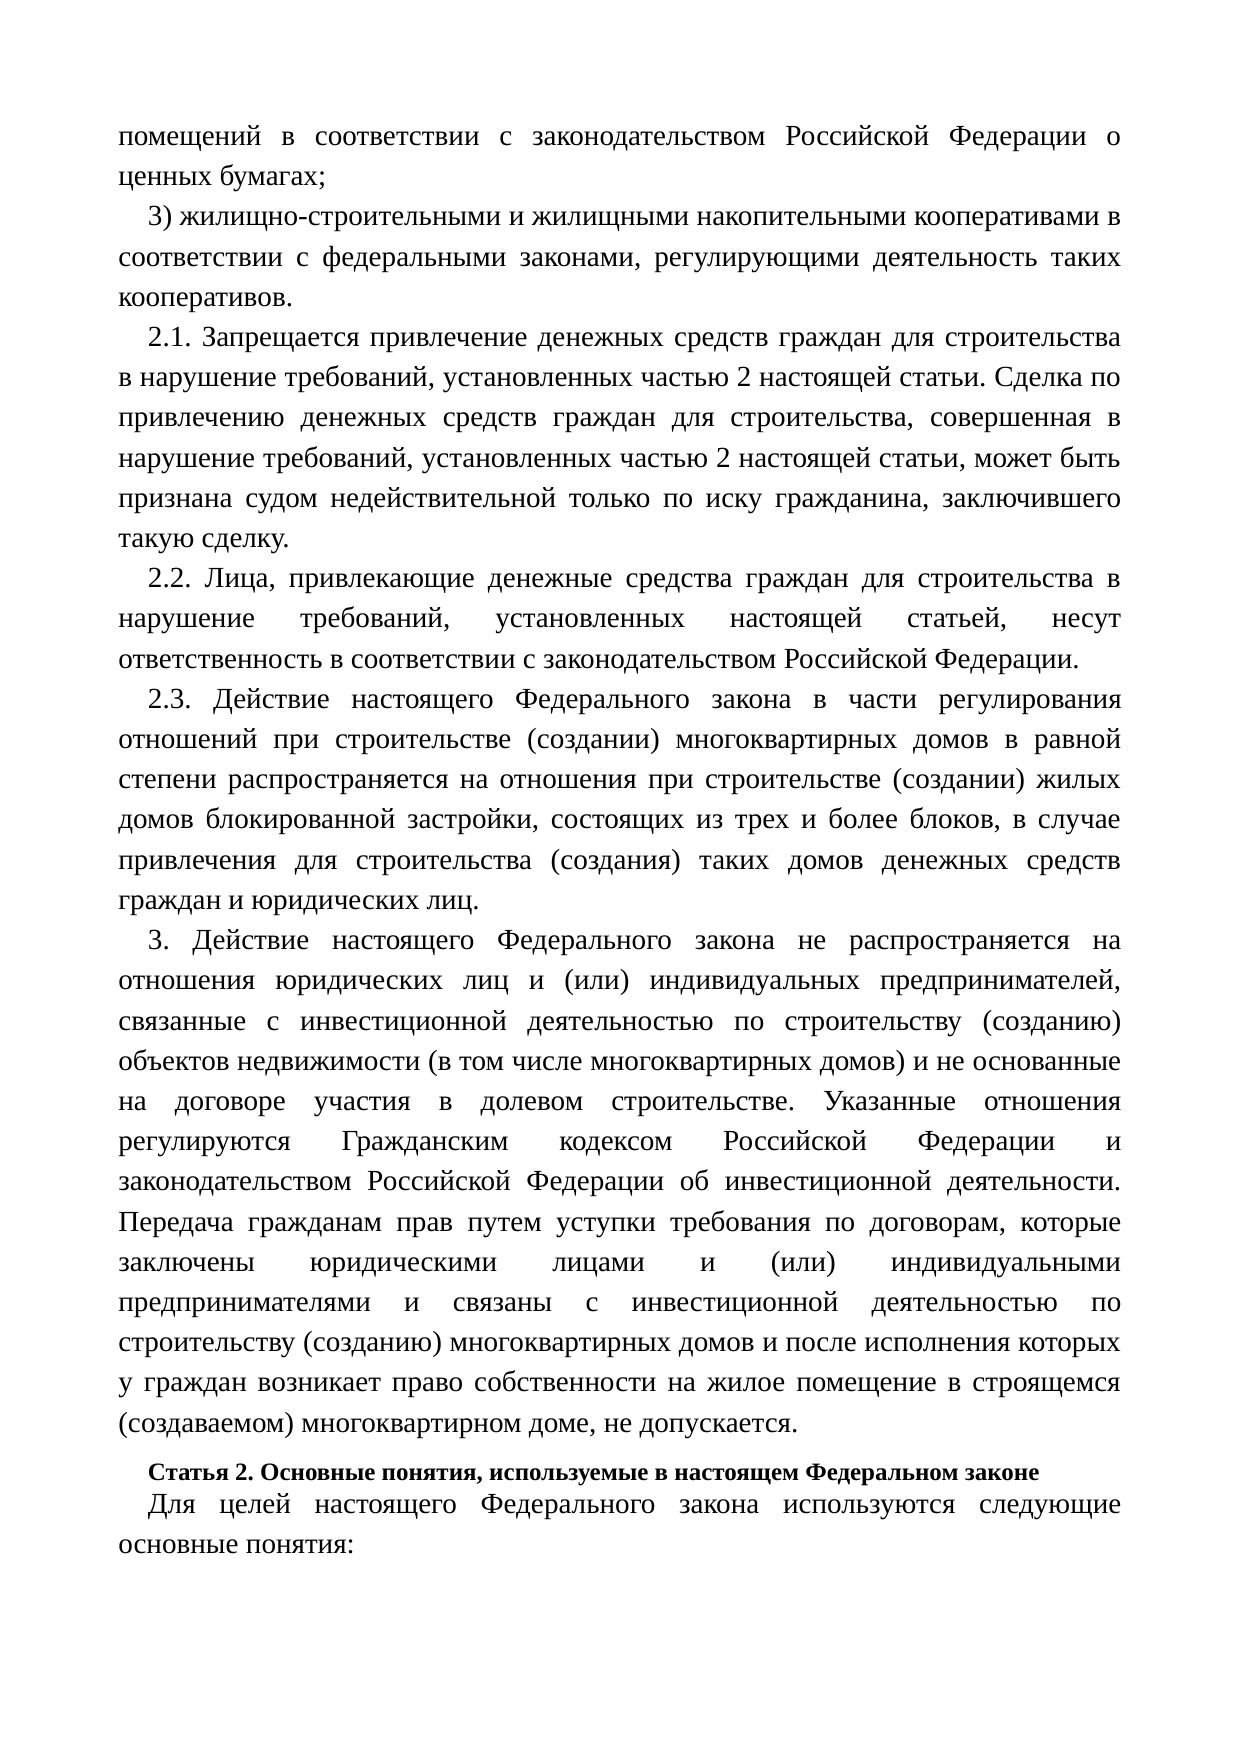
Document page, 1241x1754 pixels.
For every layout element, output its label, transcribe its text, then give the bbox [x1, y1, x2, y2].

subtitle Статья 2. Основные понятия, используемые в настоящем Федеральном законе [118, 1457, 1122, 1486]
text помещений в соответствии с законодательством Российской Федерации о ценных бумагах; [118, 118, 1122, 192]
text 3. Действие настоящего Федерального закона не распространяется на отношения юридических лиц и (или) индивидуальных предпринимателей, связанные с инвестиционной деятельностью по строительству (созданию) объектов недвижимости (в том числе многоквартирных домов) и не основанные на договоре участия в долевом строительстве. Указанные отношения регулируются Гражданским кодексом Российской Федерации и законодательством Российской Федерации об инвестиционной деятельности. Передача гражданам прав путем уступки требования по договорам, которые заключены юридическими лицами и (или) индивидуальными предпринимателями и связаны с инвестиционной деятельностью по строительству (созданию) многоквартирных домов и после исполнения которых у граждан возникает право собственности на жилое помещение в строящемся (создаваемом) многоквартирном доме, не допускается. [118, 922, 1122, 1438]
text 2.3. Действие настоящего Федерального закона в части регулирования отношений при строительстве (создании) многоквартирных домов в равной степени распространяется на отношения при строительстве (создании) жилых домов блокированной застройки, состоящих из трех и более блоков, в случае привлечения для строительства (создания) таких домов денежных средств граждан и юридических лиц. [118, 681, 1122, 916]
text 2.2. Лица, привлекающие денежные средства граждан для строительства в нарушение требований, установленных настоящей статьей, несут ответственность в соответствии с законодательством Российской Федерации. [118, 560, 1122, 674]
text Для целей настоящего Федерального закона используются следующие основные понятия: [118, 1486, 1122, 1560]
text 3) жилищно-строительными и жилищными накопительными кооперативами в соответствии с федеральными законами, регулирующими деятельность таких кооперативов. [118, 198, 1122, 312]
text 2.1. Запрещается привлечение денежных средств граждан для строительства в нарушение требований, установленных частью 2 настоящей статьи. Сделка по привлечению денежных средств граждан для строительства, совершенная в нарушение требований, установленных частью 2 настоящей статьи, может быть признана судом недействительной только по иску гражданина, заключившего такую сделку. [118, 319, 1122, 554]
